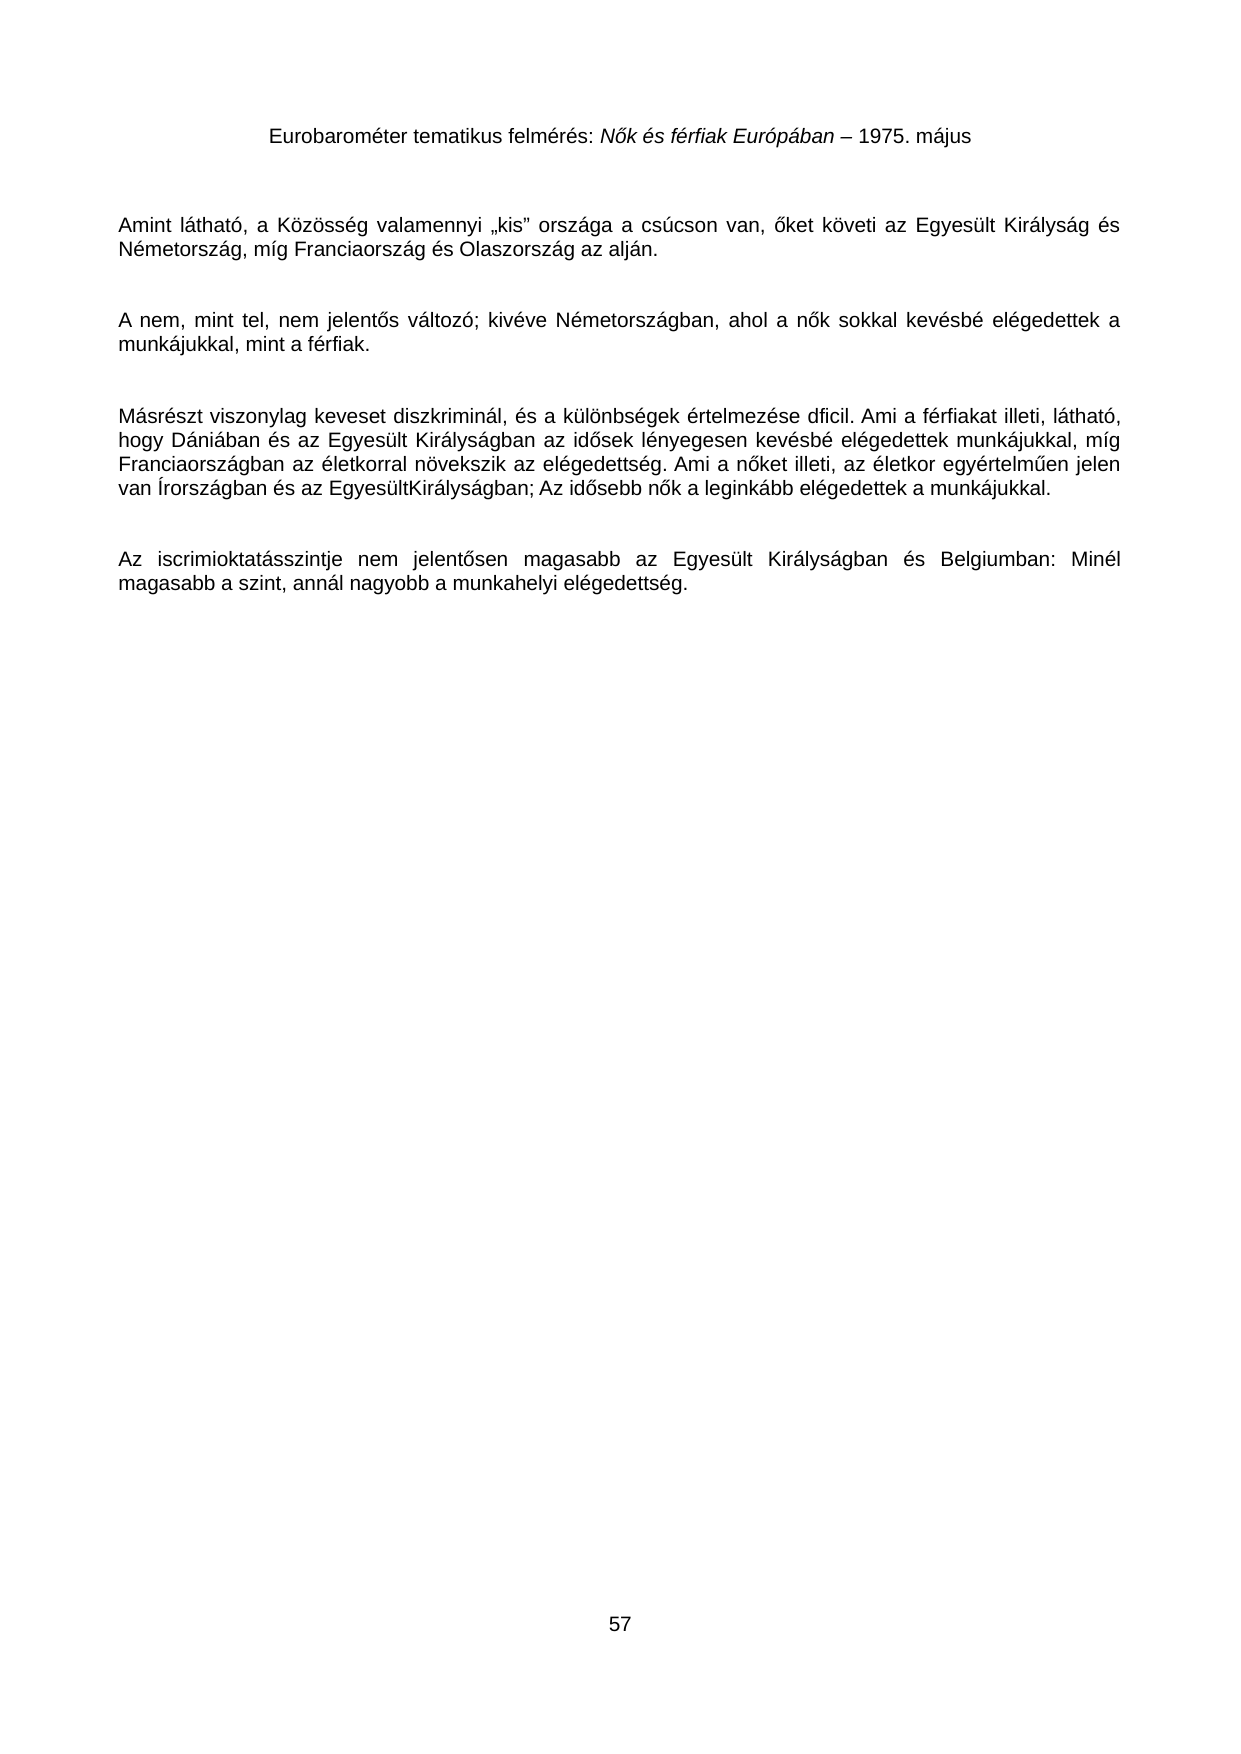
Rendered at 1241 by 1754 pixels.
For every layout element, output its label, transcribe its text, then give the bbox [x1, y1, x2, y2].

text Az iscrimioktatásszintje nem jelentősen magasabb az Egyesült Királyságban és Belgiumban: Minél magasabb a szint, annál nagyobb a munkahelyi elégedettség. [118, 547, 1122, 594]
text Amint látható, a Közösség valamennyi „kis” országa a csúcson van, őket követi az Egyesült Királyság és Németország, míg Franciaország és Olaszország az alján. [118, 213, 1122, 261]
text Másrészt viszonylag keveset diszkriminál, és a különbségek értelmezése dficil. Ami a férfiakat illeti, látható, hogy Dániában és az Egyesült Királyságban az idősek lényegesen kevésbé elégedettek munkájukkal, míg Franciaországban az életkorral növekszik az elégedettség. Ami a nőket illeti, az életkor egyértelműen jelen van Írországban és az EgyesültKirályságban; Az idősebb nők a leginkább elégedettek a munkájukkal. [118, 403, 1122, 499]
text A nem, mint tel, nem jelentős változó; kivéve Németországban, ahol a nők sokkal kevésbé elégedettek a munkájukkal, mint a férfiak. [118, 308, 1122, 356]
